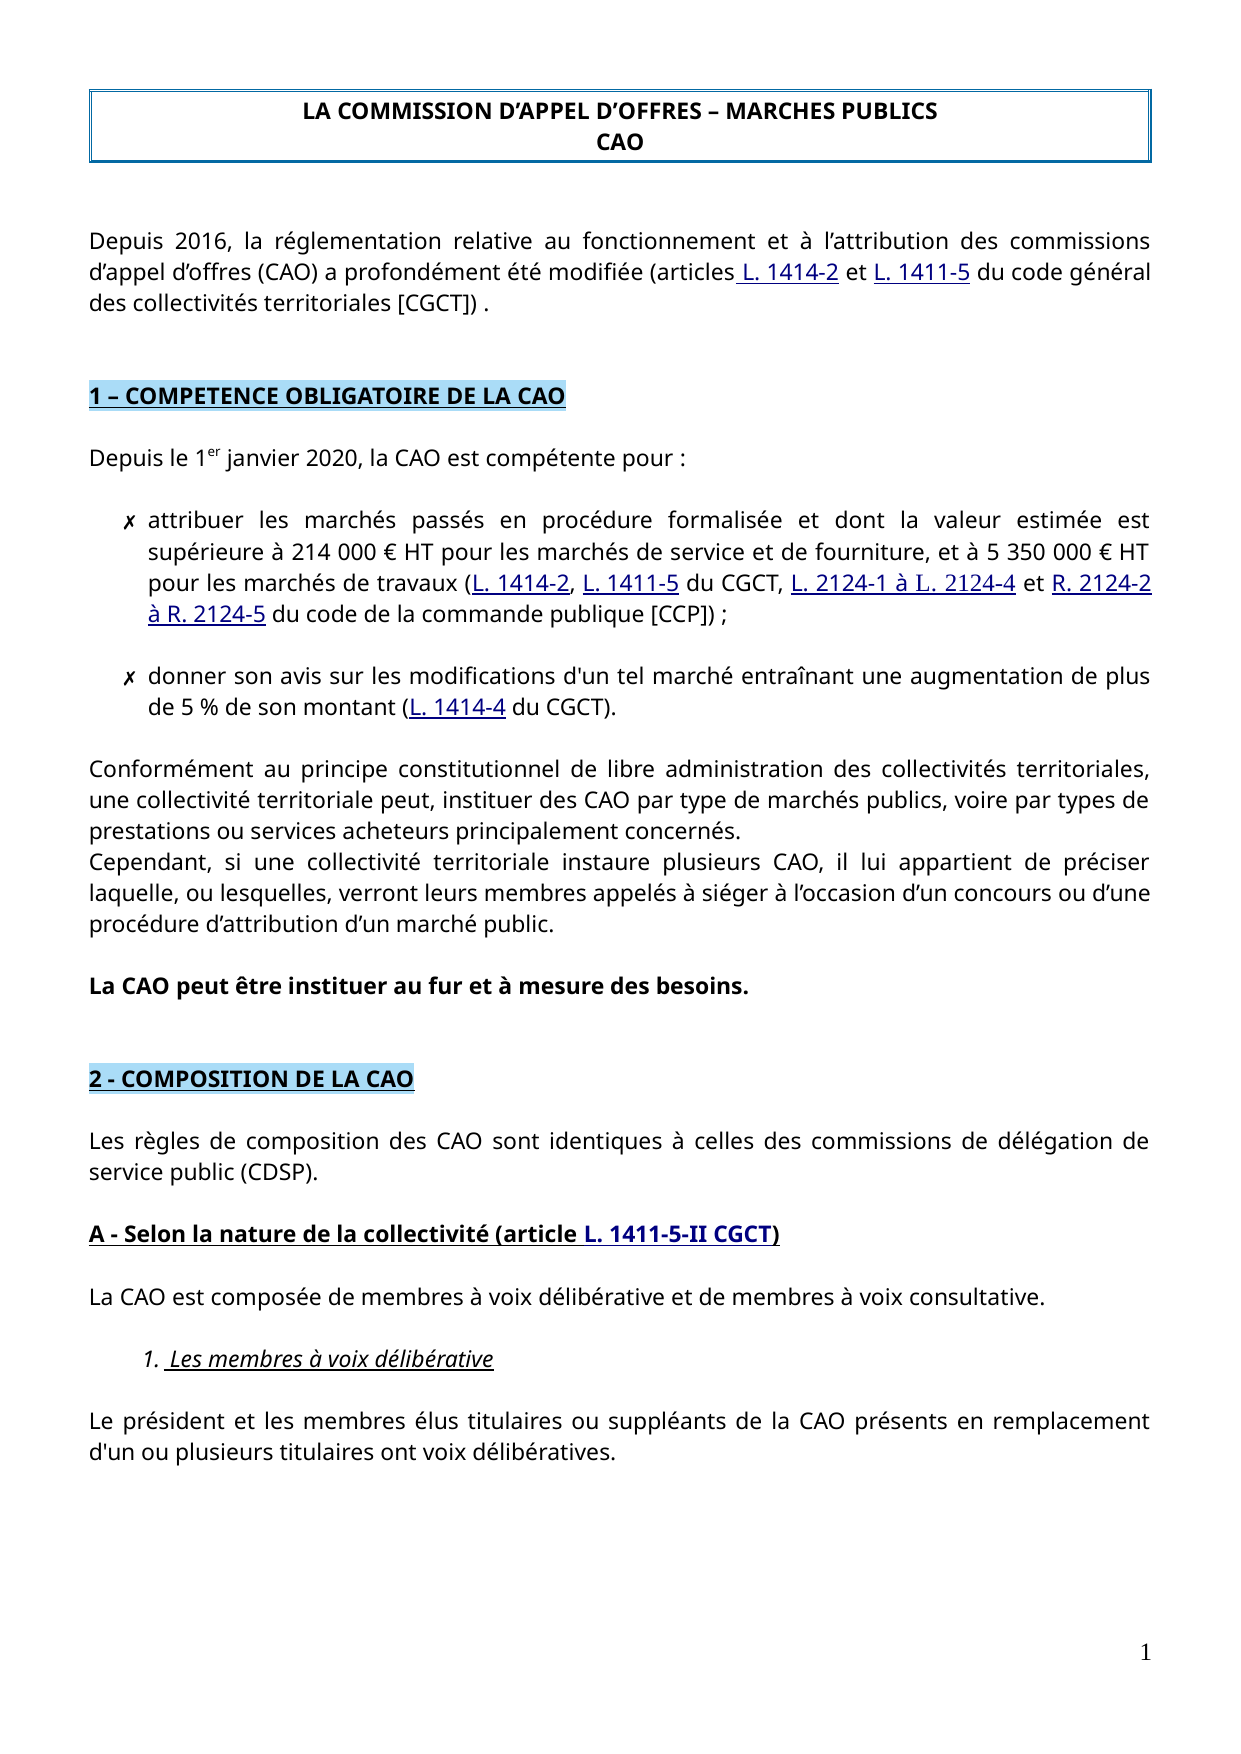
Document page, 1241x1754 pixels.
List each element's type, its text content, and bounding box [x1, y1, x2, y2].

text Cependant, si une collectivité territoriale instaure plusieurs CAO, il lui appartient de préciser laquelle, ou lesquelles, verront leurs membres appelés à siéger à l’occasion d’un concours ou d’une procédure d’attribution d’un marché public. [88, 846, 1152, 939]
text LA COMMISSION D’APPEL D’OFFRES – MARCHES PUBLICS [92, 92, 1148, 119]
text Conformément au principe constitutionnel de libre administration des collectivités territoriales, une collectivité territoriale peut, instituer des CAO par type de marchés publics, voire par types de prestations ou services acheteurs principalement concernés. [88, 753, 1152, 846]
list donner son avis sur les modifications d'un tel marché entraînant une augmentation de plus de 5 % de son montant (L. 1414-4 du CGCT). [124, 659, 1152, 722]
text Depuis 2016, la réglementation relative au fonctionnement et à l’attribution des commissions d’appel d’offres (CAO) a profondément été modifiée (articles L. 1414-2 et L. 1411-5 du code général des collectivités territoriales [CGCT]) . [88, 225, 1152, 318]
text La CAO peut être instituer au fur et à mesure des besoins. [88, 970, 1152, 1001]
text 2 - COMPOSITION DE LA CAO [88, 1063, 1152, 1094]
list Les membres à voix délibérative [88, 1342, 1152, 1373]
text 1 – COMPETENCE OBLIGATOIRE DE LA CAO [88, 380, 1152, 411]
text Le président et les membres élus titulaires ou suppléants de la CAO présents en remplacement d'un ou plusieurs titulaires ont voix délibératives. [88, 1404, 1152, 1467]
text Depuis le 1er janvier 2020, la CAO est compétente pour : [88, 442, 1152, 473]
text CAO [92, 119, 1148, 160]
list attribuer les marchés passés en procédure formalisée et dont la valeur estimée est supérieure à 214 000 € HT pour les marchés de service et de fourniture, et à 5 350 000 € HT pour les marchés de travaux (L. 1414-2, L. 1411-5 du CGCT, L. 2124-1 à L. 2124-4 et R. 2124-2 à R. 2124-5 du code de la commande publique [CCP]) ; [124, 504, 1152, 628]
text Les règles de composition des CAO sont identiques à celles des commissions de délégation de service public (CDSP). [88, 1125, 1152, 1187]
text La CAO est composée de membres à voix délibérative et de membres à voix consultative. [88, 1280, 1152, 1311]
text A - Selon la nature de la collectivité (article L. 1411-5-II CGCT) [88, 1218, 1152, 1249]
